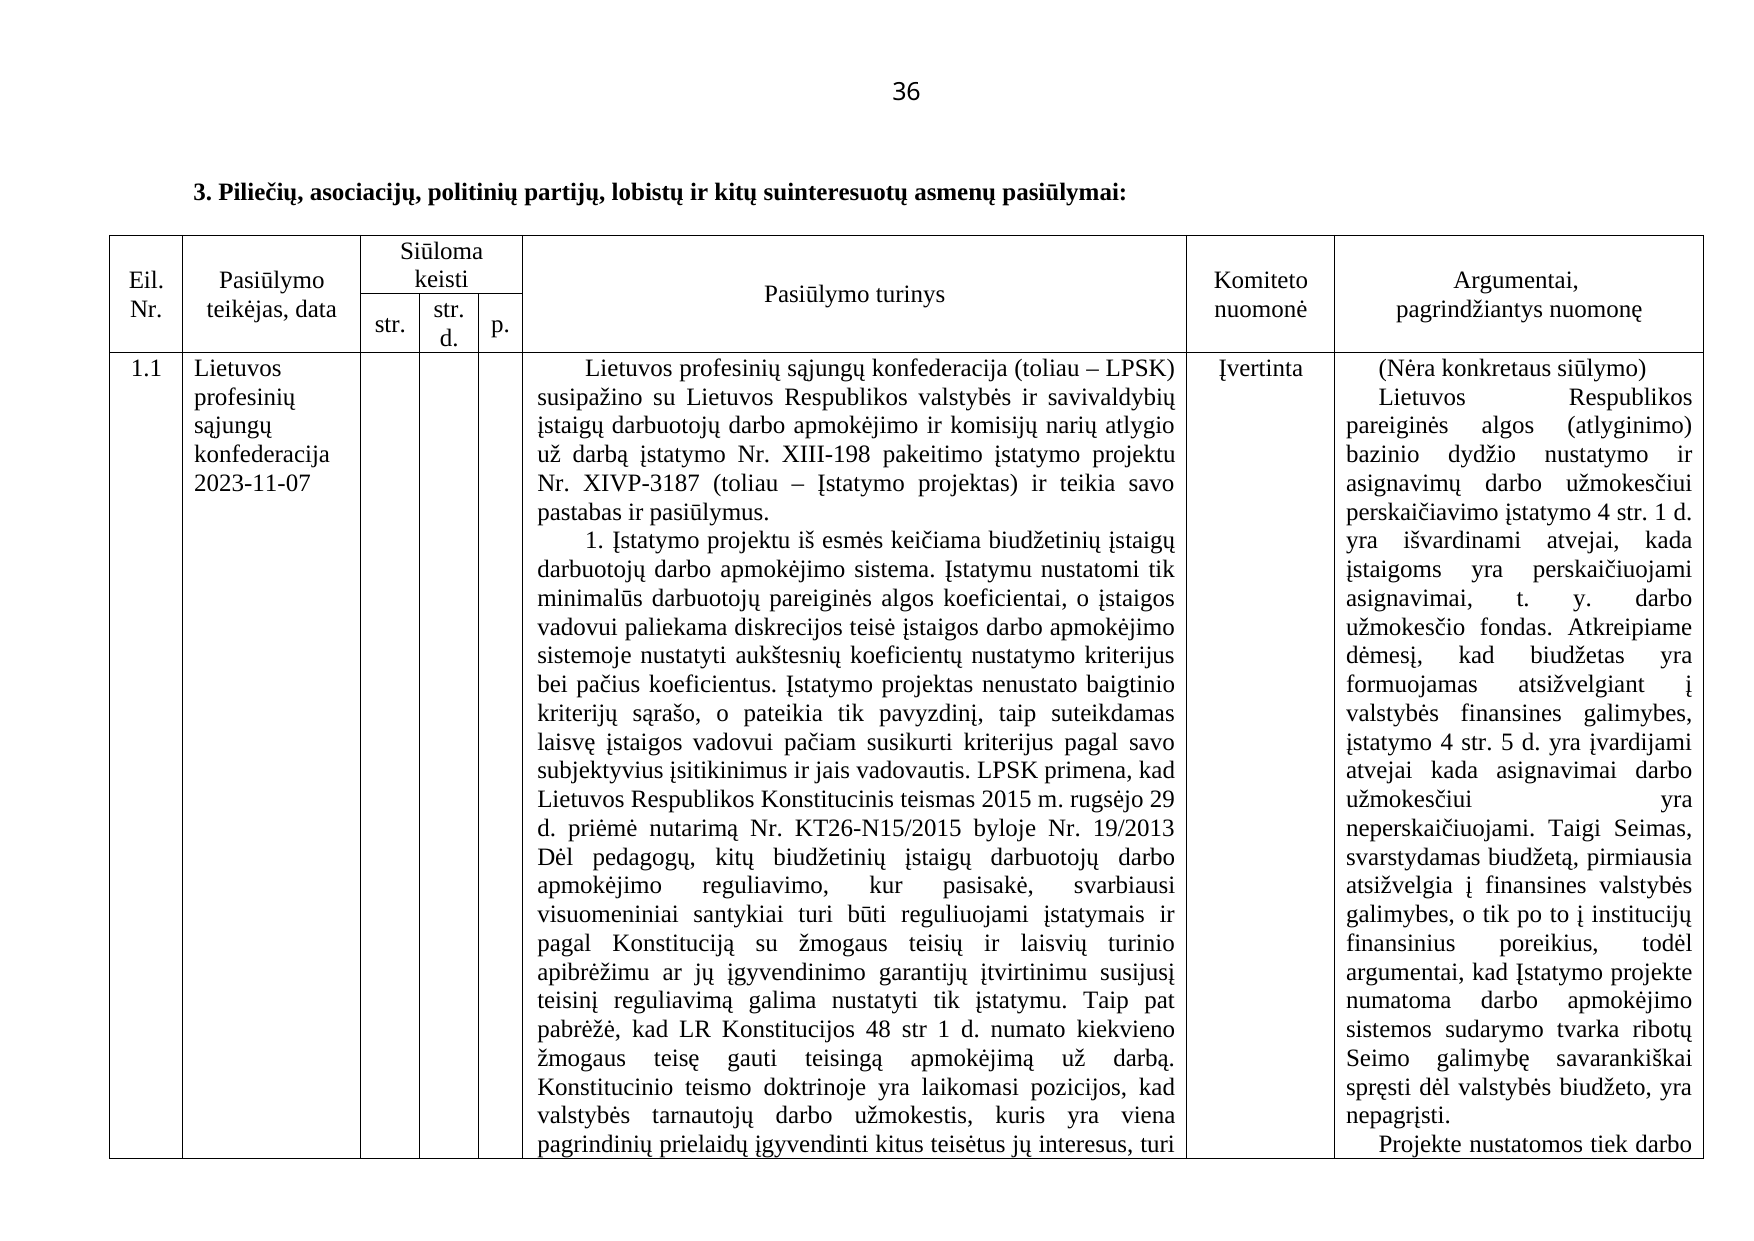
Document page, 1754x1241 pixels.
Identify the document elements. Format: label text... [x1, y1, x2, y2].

table_header Pasiūlymo turinys [523, 236, 1186, 352]
table_cell [479, 353, 522, 1158]
table_cell p. [479, 294, 522, 352]
table_cell Įvertinta [1187, 353, 1334, 1158]
table_header Pasiūlymo teikėjas, data [183, 236, 360, 352]
table_cell Lietuvos profesinių sąjungų konfederacija 2023-11-07 [183, 353, 360, 1158]
table_cell str. d. [420, 294, 478, 352]
table_cell Lietuvos profesinių sąjungų konfederacija (toliau – LPSK) susipažino su Lietuvos Respublikos valstybės ir savivaldybių įstaigų darbuotojų darbo apmokėjimo ir komisijų narių atlygio už darbą įstatymo Nr. XIII-198 pakeitimo įstatymo projektu Nr. XIVP-3187 (toliau – Įstatymo projektas) ir teikia savo pastabas ir pasiūlymus. Įstatymo projektu iš esmės keičiama biudžetinių įstaigų darbuotojų darbo apmokėjimo sistema. Įstatymu nustatomi tik minimalūs darbuotojų pareiginės algos koeficientai, o įstaigos vadovui paliekama diskrecijos teisė įstaigos darbo apmokėjimo sistemoje nustatyti aukštesnių koeficientų nustatymo kriterijus bei pačius koeficientus. Įstatymo projektas nenustato baigtinio kriterijų sąrašo, o pateikia tik pavyzdinį, taip suteikdamas laisvę įstaigos vadovui pačiam susikurti kriterijus pagal savo subjektyvius įsitikinimus ir jais vadovautis. LPSK primena, kad Lietuvos Respublikos Konstitucinis teismas 2015 m. rugsėjo 29 d. priėmė nutarimą Nr. KT26-N15/2015 byloje Nr. 19/2013 Dėl pedagogų, kitų biudžetinių įstaigų darbuotojų darbo apmokėjimo reguliavimo, kur pasisakė, svarbiausi visuomeniniai santykiai turi būti reguliuojami įstatymais ir pagal Konstituciją su žmogaus teisių ir laisvių turinio apibrėžimu ar jų įgyvendinimo garantijų įtvirtinimu susijusį teisinį reguliavimą galima nustatyti tik įstatymu. Taip pat pabrėžė, kad LR Konstitucijos 48 str 1 d. numato kiekvieno žmogaus teisę gauti teisingą apmokėjimą už darbą. Konstitucinio teismo doktrinoje yra laikomasi pozicijos, kad valstybės tarnautojų darbo užmokestis, kuris yra viena pagrindinių prielaidų įgyvendinti kitus teisėtus jų interesus, turi [523, 353, 1186, 1158]
table_cell [420, 353, 478, 1158]
table_cell str. [361, 294, 419, 352]
subtitle 3. Piliečių, asociacijų, politinių partijų, lobistų ir kitų suinteresuotų asmenų pasiūlymai: [118, 177, 1695, 206]
table_header Argumentai, pagrindžiantys nuomonę [1335, 236, 1703, 352]
table_header Eil. Nr. [110, 236, 182, 352]
table_cell 1.1 [110, 353, 182, 1158]
table_header Siūloma keisti [361, 236, 522, 293]
table_header Komiteto nuomonė [1187, 236, 1334, 352]
table_cell (Nėra konkretaus siūlymo) Lietuvos Respublikos pareiginės algos (atlyginimo) bazinio dydžio nustatymo ir asignavimų darbo užmokesčiui perskaičiavimo įstatymo 4 str. 1 d. yra išvardinami atvejai, kada įstaigoms yra perskaičiuojami asignavimai, t. y. darbo užmokesčio fondas. Atkreipiame dėmesį, kad biudžetas yra formuojamas atsižvelgiant į valstybės finansines galimybes, įstatymo 4 str. 5 d. yra įvardijami atvejai kada asignavimai darbo užmokesčiui yra neperskaičiuojami. Taigi Seimas, svarstydamas biudžetą, pirmiausia atsižvelgia į finansines valstybės galimybes, o tik po to į institucijų finansinius poreikius, todėl argumentai, kad Įstatymo projekte numatoma darbo apmokėjimo sistemos sudarymo tvarka ribotų Seimo galimybę savarankiškai spręsti dėl valstybės biudžeto, yra nepagrįsti. Projekte nustatomos tiek darbo [1335, 353, 1703, 1158]
table_cell [361, 353, 419, 1158]
